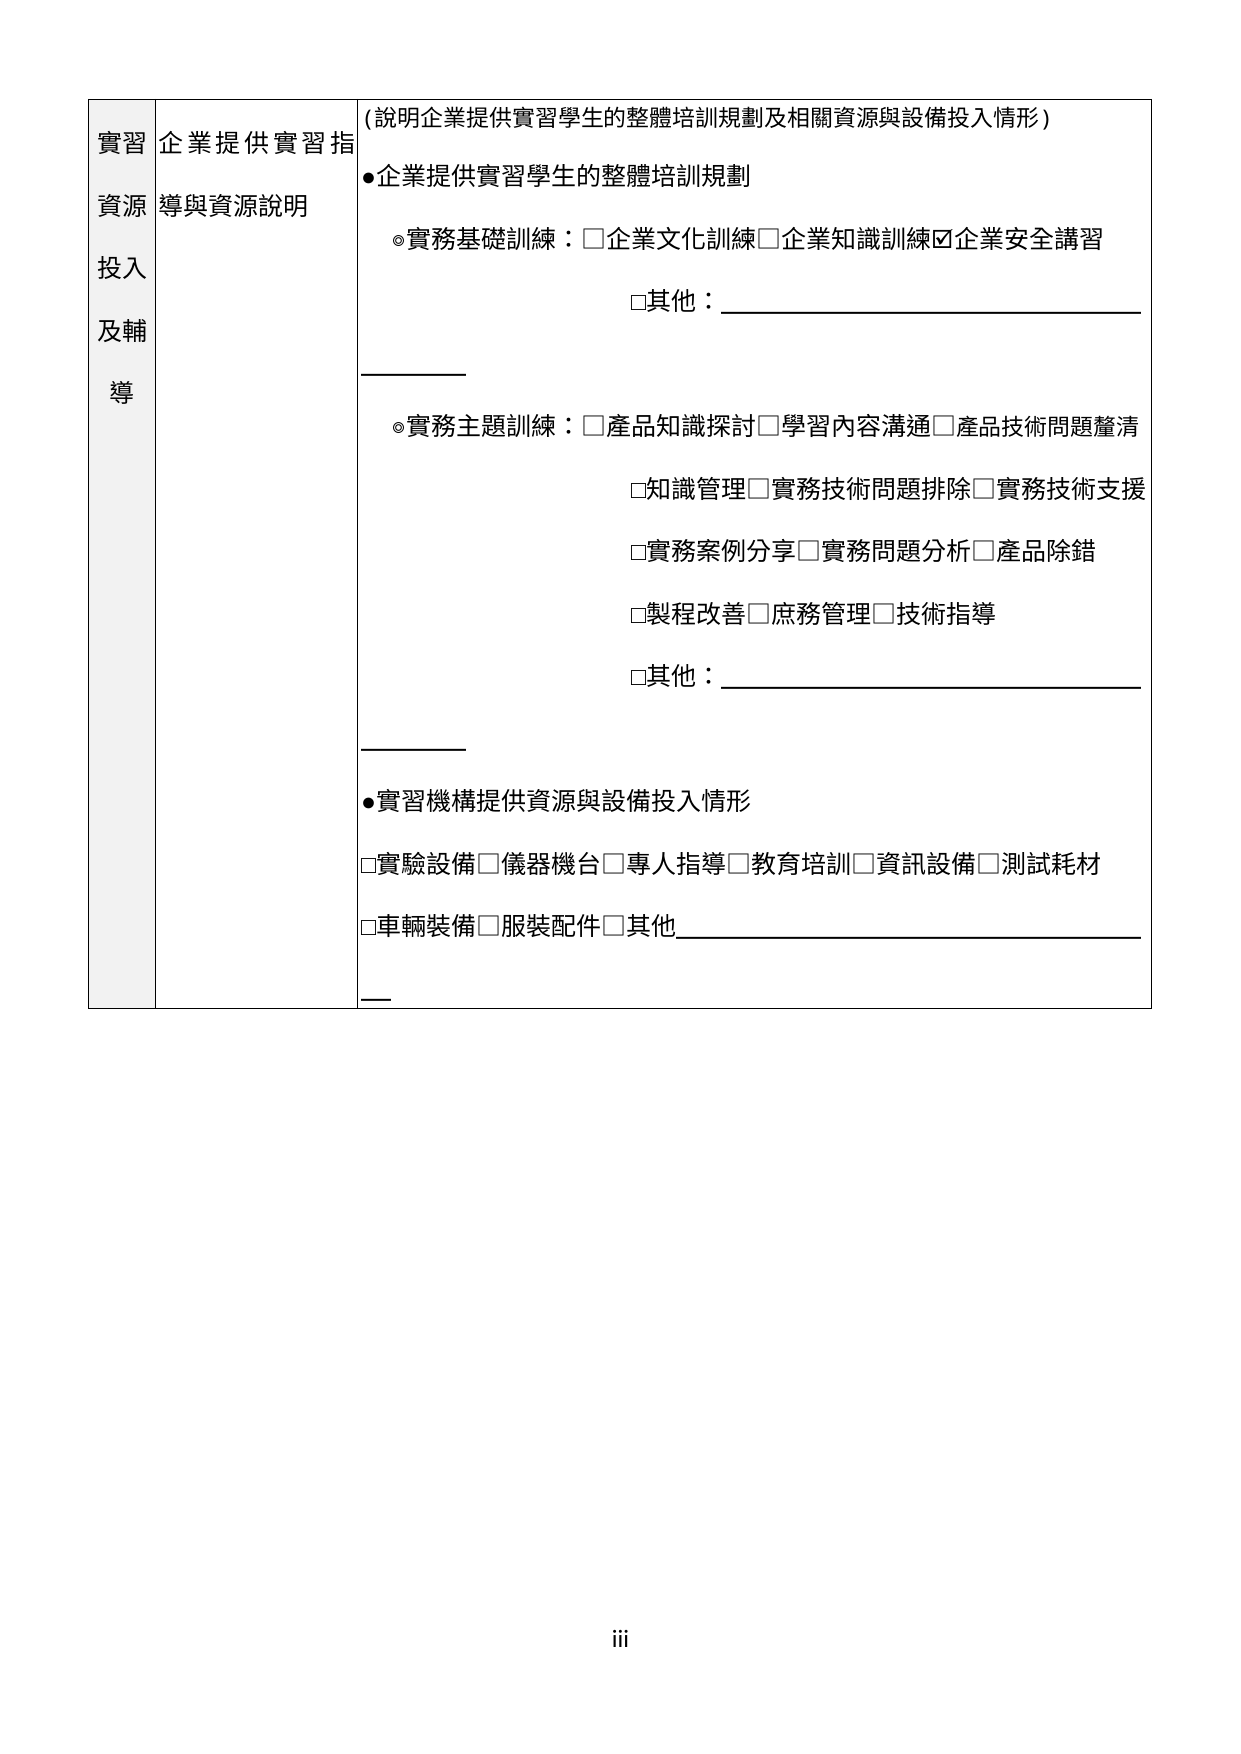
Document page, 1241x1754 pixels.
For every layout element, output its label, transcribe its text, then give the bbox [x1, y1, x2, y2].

table_cell 企業提供實習指導與資源說明 [156, 100, 357, 1008]
table_cell 實習資源投入及輔導 [89, 100, 155, 1008]
table_cell (說明企業提供實習學生的整體培訓規劃及相關資源與設備投入情形) ●企業提供實習學生的整體培訓規劃 ◎實務基礎訓練：□企業文化訓練□企業知識訓練企業安全講習 □其他：___________________________________ ◎實務主題訓練：□產品知識探討□學習內容溝通□產品技術問題釐清 □知識管理□實務技術問題排除□實務技術支援 □實務案例分享□實務問題分析□產品除錯 □製程改善□庶務管理□技術指導 □其他：___________________________________ ●實習機構提供資源與設備投入情形 □實驗設備□儀器機台□專人指導□教育培訓□資訊設備□測試耗材 □車輛裝備□服裝配件□其他_________________________________ [358, 100, 1151, 1008]
